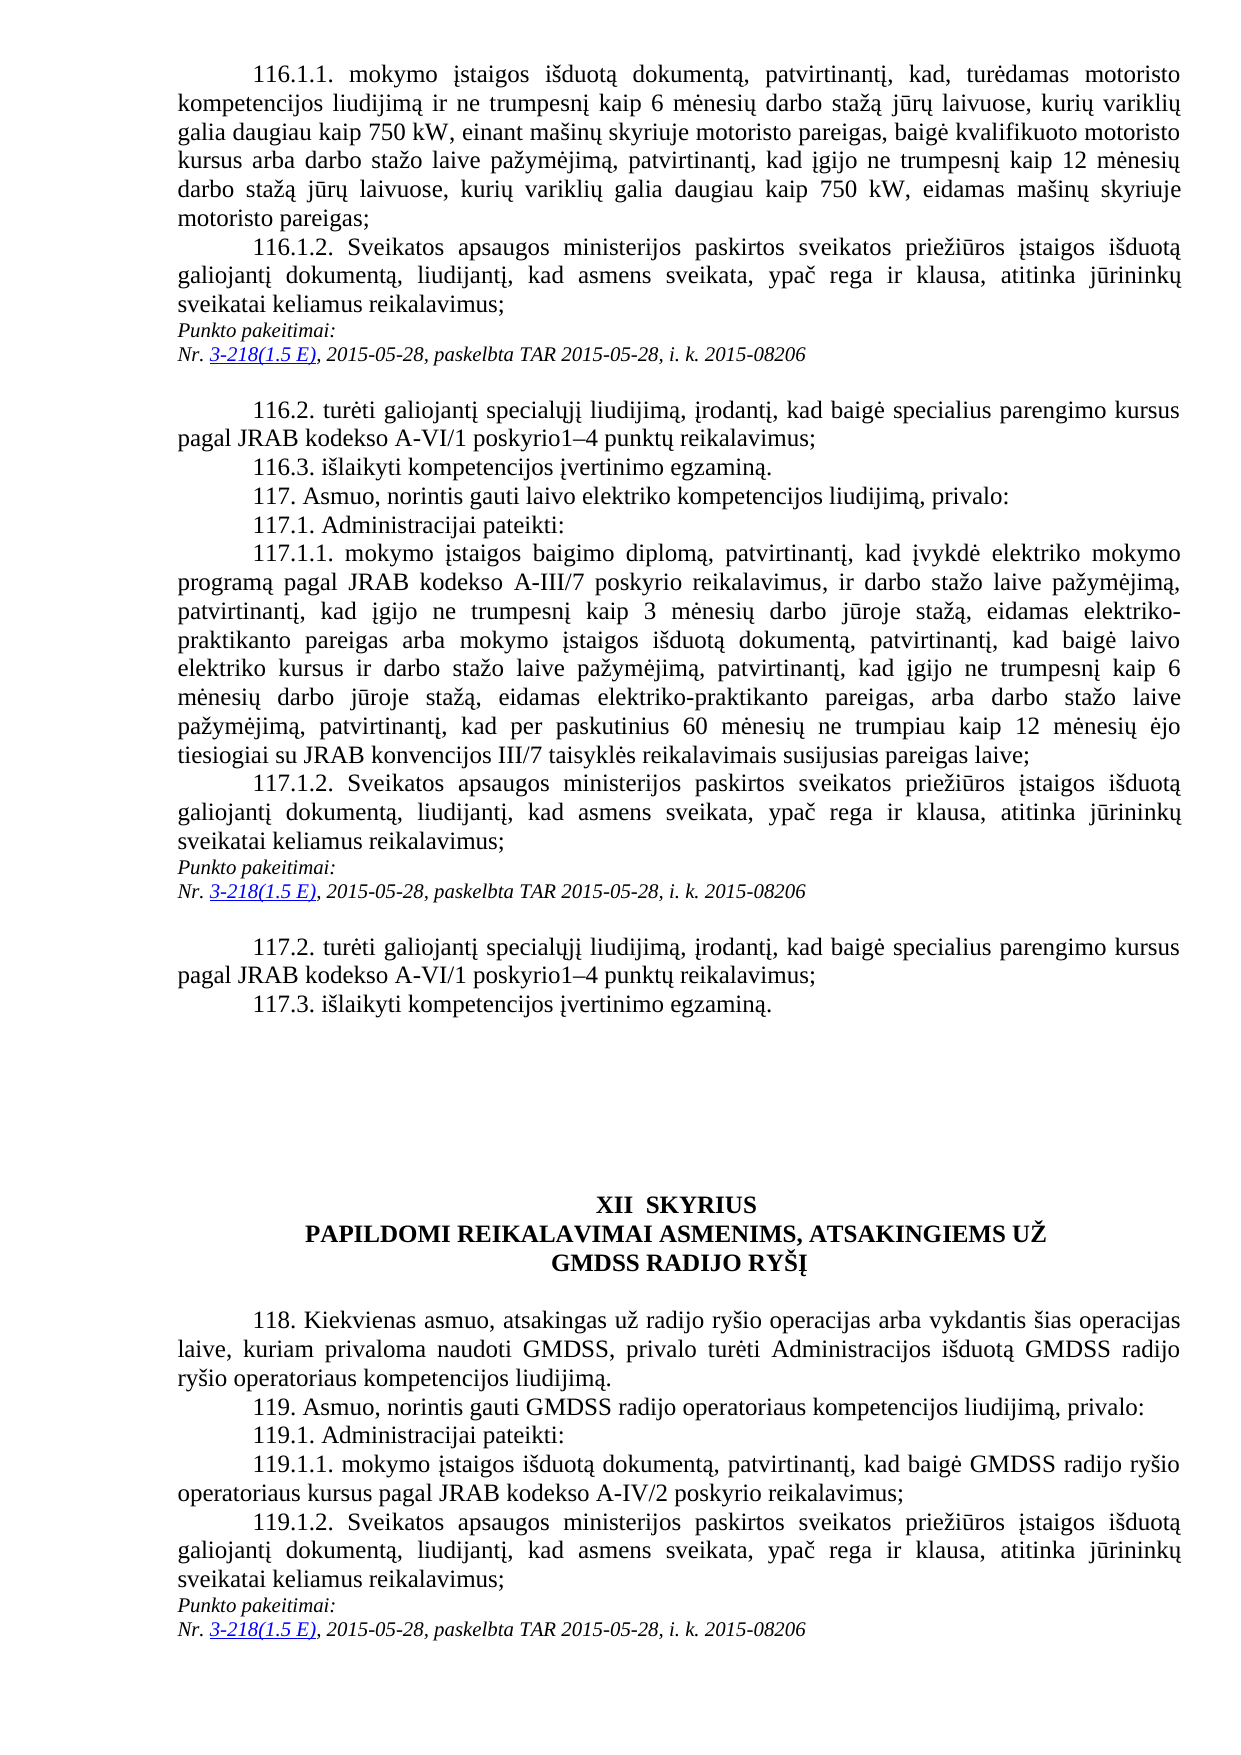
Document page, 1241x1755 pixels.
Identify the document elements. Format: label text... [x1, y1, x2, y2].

text 117.1. Administracijai pateikti: [177, 510, 1181, 538]
text 119.1.2. Sveikatos apsaugos ministerijos paskirtos sveikatos priežiūros įstaigos išduotą galiojantį dokumentą, liudijantį, kad asmens sveikata, ypač rega ir klausa, atitinka jūrininkų sveikatai keliamus reikalavimus; [177, 1507, 1181, 1593]
text Nr. 3-218(1.5 E), 2015-05-28, paskelbta TAR 2015-05-28, i. k. 2015-08206 [177, 342, 1181, 366]
text GMDSS RADIJO RYŠĮ [177, 1248, 1181, 1277]
text 119. Asmuo, norintis gauti GMDSS radijo operatoriaus kompetencijos liudijimą, privalo: [177, 1392, 1181, 1420]
text 116.1.1. mokymo įstaigos išduotą dokumentą, patvirtinantį, kad, turėdamas motoristo kompetencijos liudijimą ir ne trumpesnį kaip 6 mėnesių darbo stažą jūrų laivuose, kurių variklių galia daugiau kaip 750 kW, einant mašinų skyriuje motoristo pareigas, baigė kvalifikuoto motoristo kursus arba darbo stažo laive pažymėjimą, patvirtinantį, kad įgijo ne trumpesnį kaip 12 mėnesių darbo stažą jūrų laivuose, kurių variklių galia daugiau kaip 750 kW, eidamas mašinų skyriuje motoristo pareigas; [177, 59, 1181, 232]
text 117.1.2. Sveikatos apsaugos ministerijos paskirtos sveikatos priežiūros įstaigos išduotą galiojantį dokumentą, liudijantį, kad asmens sveikata, ypač rega ir klausa, atitinka jūrininkų sveikatai keliamus reikalavimus; [177, 768, 1181, 855]
text 117.3. išlaikyti kompetencijos įvertinimo egzaminą. [177, 989, 1181, 1018]
text Punkto pakeitimai: [177, 318, 1181, 342]
text 118. Kiekvienas asmuo, atsakingas už radijo ryšio operacijas arba vykdantis šias operacijas laive, kuriam privaloma naudoti GMDSS, privalo turėti Administracijos išduotą GMDSS radijo ryšio operatoriaus kompetencijos liudijimą. [177, 1305, 1181, 1392]
text Nr. 3-218(1.5 E), 2015-05-28, paskelbta TAR 2015-05-28, i. k. 2015-08206 [177, 1617, 1181, 1641]
text Punkto pakeitimai: [177, 855, 1181, 879]
text PAPILDOMI REIKALAVIMAI ASMENIMS, ATSAKINGIEMS UŽ [177, 1219, 1181, 1248]
text 116.2. turėti galiojantį specialųjį liudijimą, įrodantį, kad baigė specialius parengimo kursus pagal JRAB kodekso A-VI/1 poskyrio1–4 punktų reikalavimus; [177, 395, 1181, 452]
text Punkto pakeitimai: [177, 1593, 1181, 1617]
text 117. Asmuo, norintis gauti laivo elektriko kompetencijos liudijimą, privalo: [177, 481, 1181, 510]
text XII SKYRIUS [177, 1190, 1181, 1219]
text Nr. 3-218(1.5 E), 2015-05-28, paskelbta TAR 2015-05-28, i. k. 2015-08206 [177, 879, 1181, 903]
text 117.1.1. mokymo įstaigos baigimo diplomą, patvirtinantį, kad įvykdė elektriko mokymo programą pagal JRAB kodekso A-III/7 poskyrio reikalavimus, ir darbo stažo laive pažymėjimą, patvirtinantį, kad įgijo ne trumpesnį kaip 3 mėnesių darbo jūroje stažą, eidamas elektriko-praktikanto pareigas arba mokymo įstaigos išduotą dokumentą, patvirtinantį, kad baigė laivo elektriko kursus ir darbo stažo laive pažymėjimą, patvirtinantį, kad įgijo ne trumpesnį kaip 6 mėnesių darbo jūroje stažą, eidamas elektriko-praktikanto pareigas, arba darbo stažo laive pažymėjimą, patvirtinantį, kad per paskutinius 60 mėnesių ne trumpiau kaip 12 mėnesių ėjo tiesiogiai su JRAB konvencijos III/7 taisyklės reikalavimais susijusias pareigas laive; [177, 538, 1181, 768]
text 116.3. išlaikyti kompetencijos įvertinimo egzaminą. [177, 452, 1181, 481]
text 119.1. Administracijai pateikti: [177, 1420, 1181, 1449]
text 117.2. turėti galiojantį specialųjį liudijimą, įrodantį, kad baigė specialius parengimo kursus pagal JRAB kodekso A-VI/1 poskyrio1–4 punktų reikalavimus; [177, 932, 1181, 989]
text 116.1.2. Sveikatos apsaugos ministerijos paskirtos sveikatos priežiūros įstaigos išduotą galiojantį dokumentą, liudijantį, kad asmens sveikata, ypač rega ir klausa, atitinka jūrininkų sveikatai keliamus reikalavimus; [177, 232, 1181, 318]
text 119.1.1. mokymo įstaigos išduotą dokumentą, patvirtinantį, kad baigė GMDSS radijo ryšio operatoriaus kursus pagal JRAB kodekso A-IV/2 poskyrio reikalavimus; [177, 1449, 1181, 1507]
